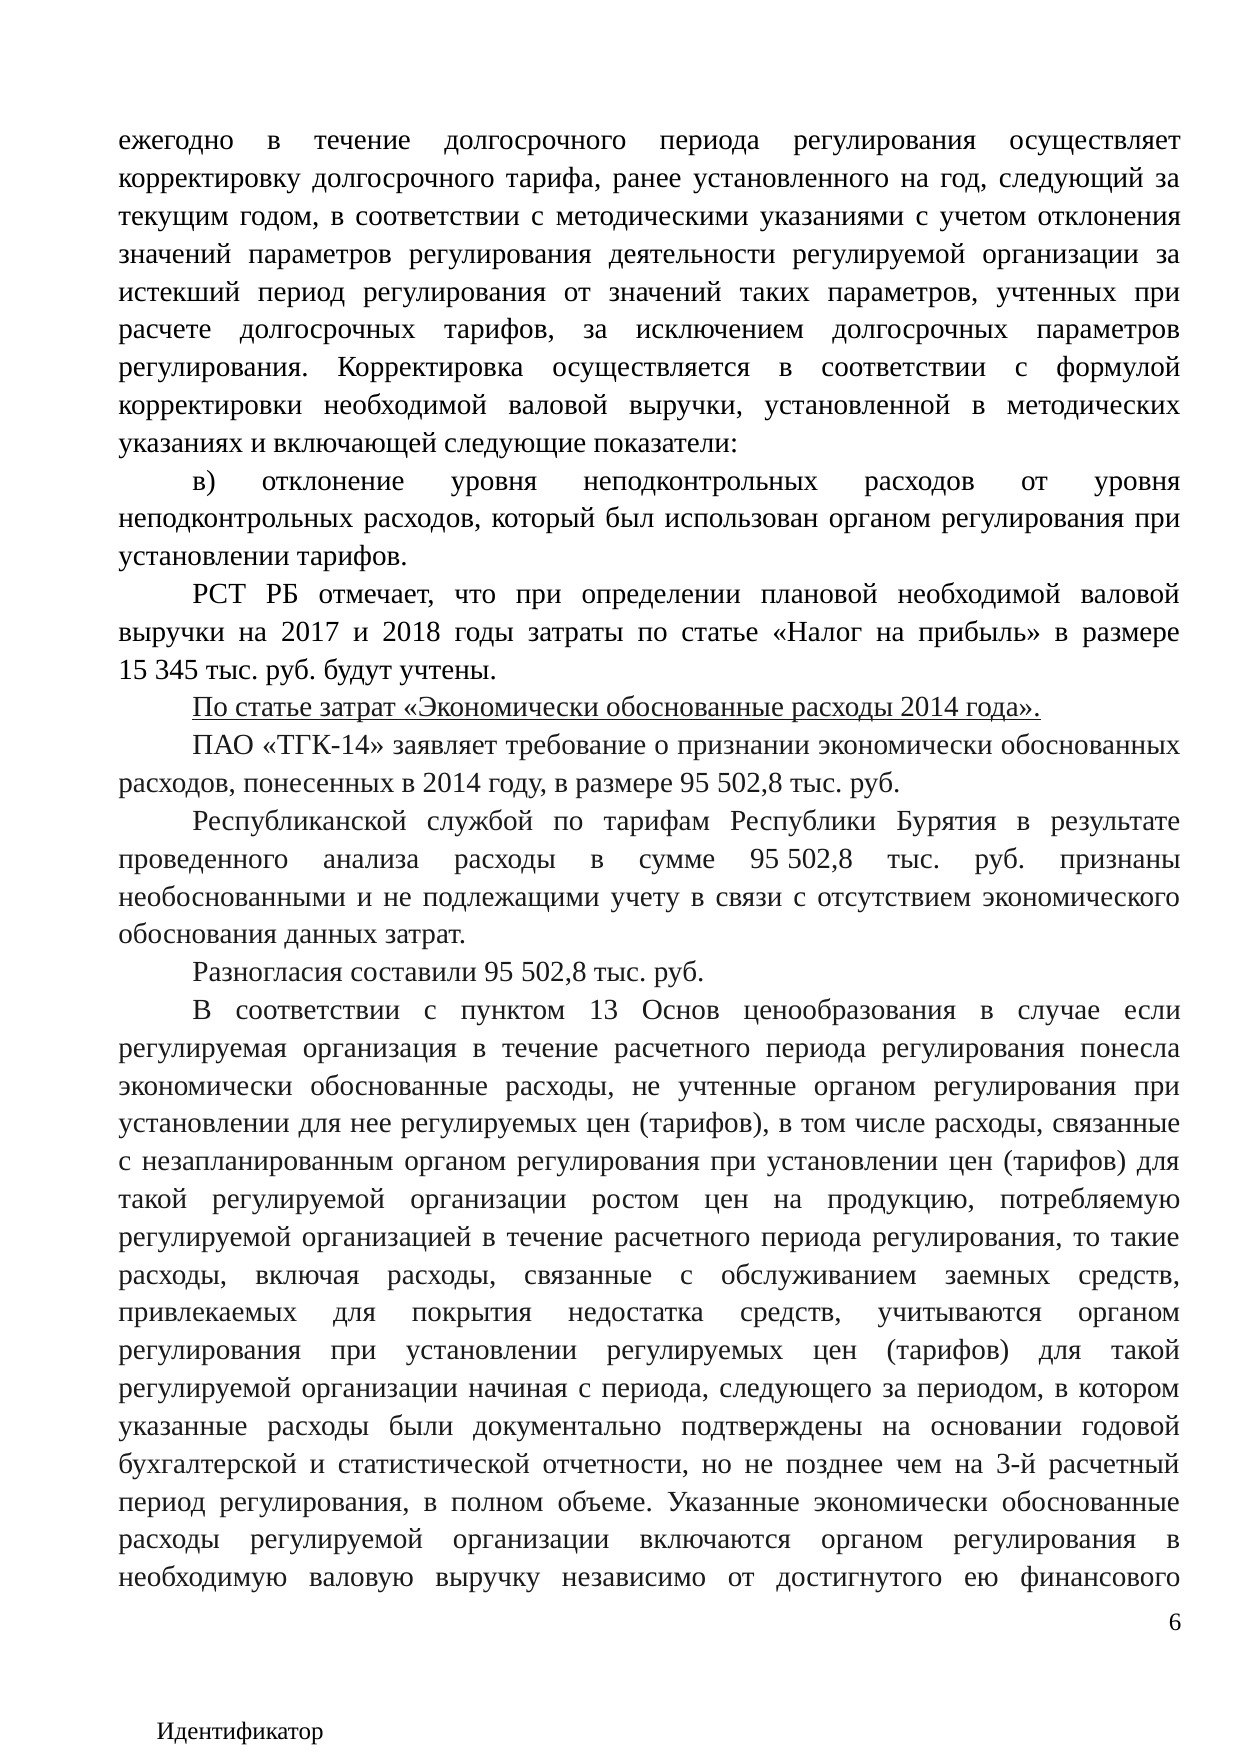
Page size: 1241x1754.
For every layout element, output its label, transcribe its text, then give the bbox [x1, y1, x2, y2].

text в) отклонение уровня неподконтрольных расходов от уровня неподконтрольных расходов, который был использован органом регулирования при установлении тарифов. [118, 458, 1181, 572]
text В соответствии с пунктом 13 Основ ценообразования в случае если регулируемая организация в течение расчетного периода регулирования понесла экономически обоснованные расходы, не учтенные органом регулирования при установлении для нее регулируемых цен (тарифов), в том числе расходы, связанные с незапланированным органом регулирования при установлении цен (тарифов) для такой регулируемой организации ростом цен на продукцию, потребляемую регулируемой организацией в течение расчетного периода регулирования, то такие расходы, включая расходы, связанные с обслуживанием заемных средств, привлекаемых для покрытия недостатка средств, учитываются органом регулирования при установлении регулируемых цен (тарифов) для такой регулируемой организации начиная с периода, следующего за периодом, в котором указанные расходы были документально подтверждены на основании годовой бухгалтерской и статистической отчетности, но не позднее чем на 3-й расчетный период регулирования, в полном объеме. Указанные экономически обоснованные расходы регулируемой организации включаются органом регулирования в необходимую валовую выручку независимо от достигнутого ею финансового [118, 988, 1181, 1593]
text По статье затрат «Экономически обоснованные расходы 2014 года». [118, 685, 1181, 723]
text РСТ РБ отмечает, что при определении плановой необходимой валовой выручки на 2017 и 2018 годы затраты по статье «Налог на прибыль» в размере 15 345 тыс. руб. будут учтены. [118, 572, 1181, 685]
text Разногласия составили 95 502,8 тыс. руб. [118, 950, 1181, 988]
text ПАО «ТГК-14» заявляет требование о признании экономически обоснованных расходов, понесенных в 2014 году, в размере 95 502,8 тыс. руб. [118, 723, 1181, 799]
text Республиканской службой по тарифам Республики Бурятия в результате проведенного анализа расходы в сумме 95 502,8 тыс. руб. признаны необоснованными и не подлежащими учету в связи с отсутствием экономического обоснования данных затрат. [118, 799, 1181, 950]
text ежегодно в течение долгосрочного периода регулирования осуществляет корректировку долгосрочного тарифа, ранее установленного на год, следующий за текущим годом, в соответствии с методическими указаниями с учетом отклонения значений параметров регулирования деятельности регулируемой организации за истекший период регулирования от значений таких параметров, учтенных при расчете долгосрочных тарифов, за исключением долгосрочных параметров регулирования. Корректировка осуществляется в соответствии с формулой корректировки необходимой валовой выручки, установленной в методических указаниях и включающей следующие показатели: [118, 118, 1181, 458]
